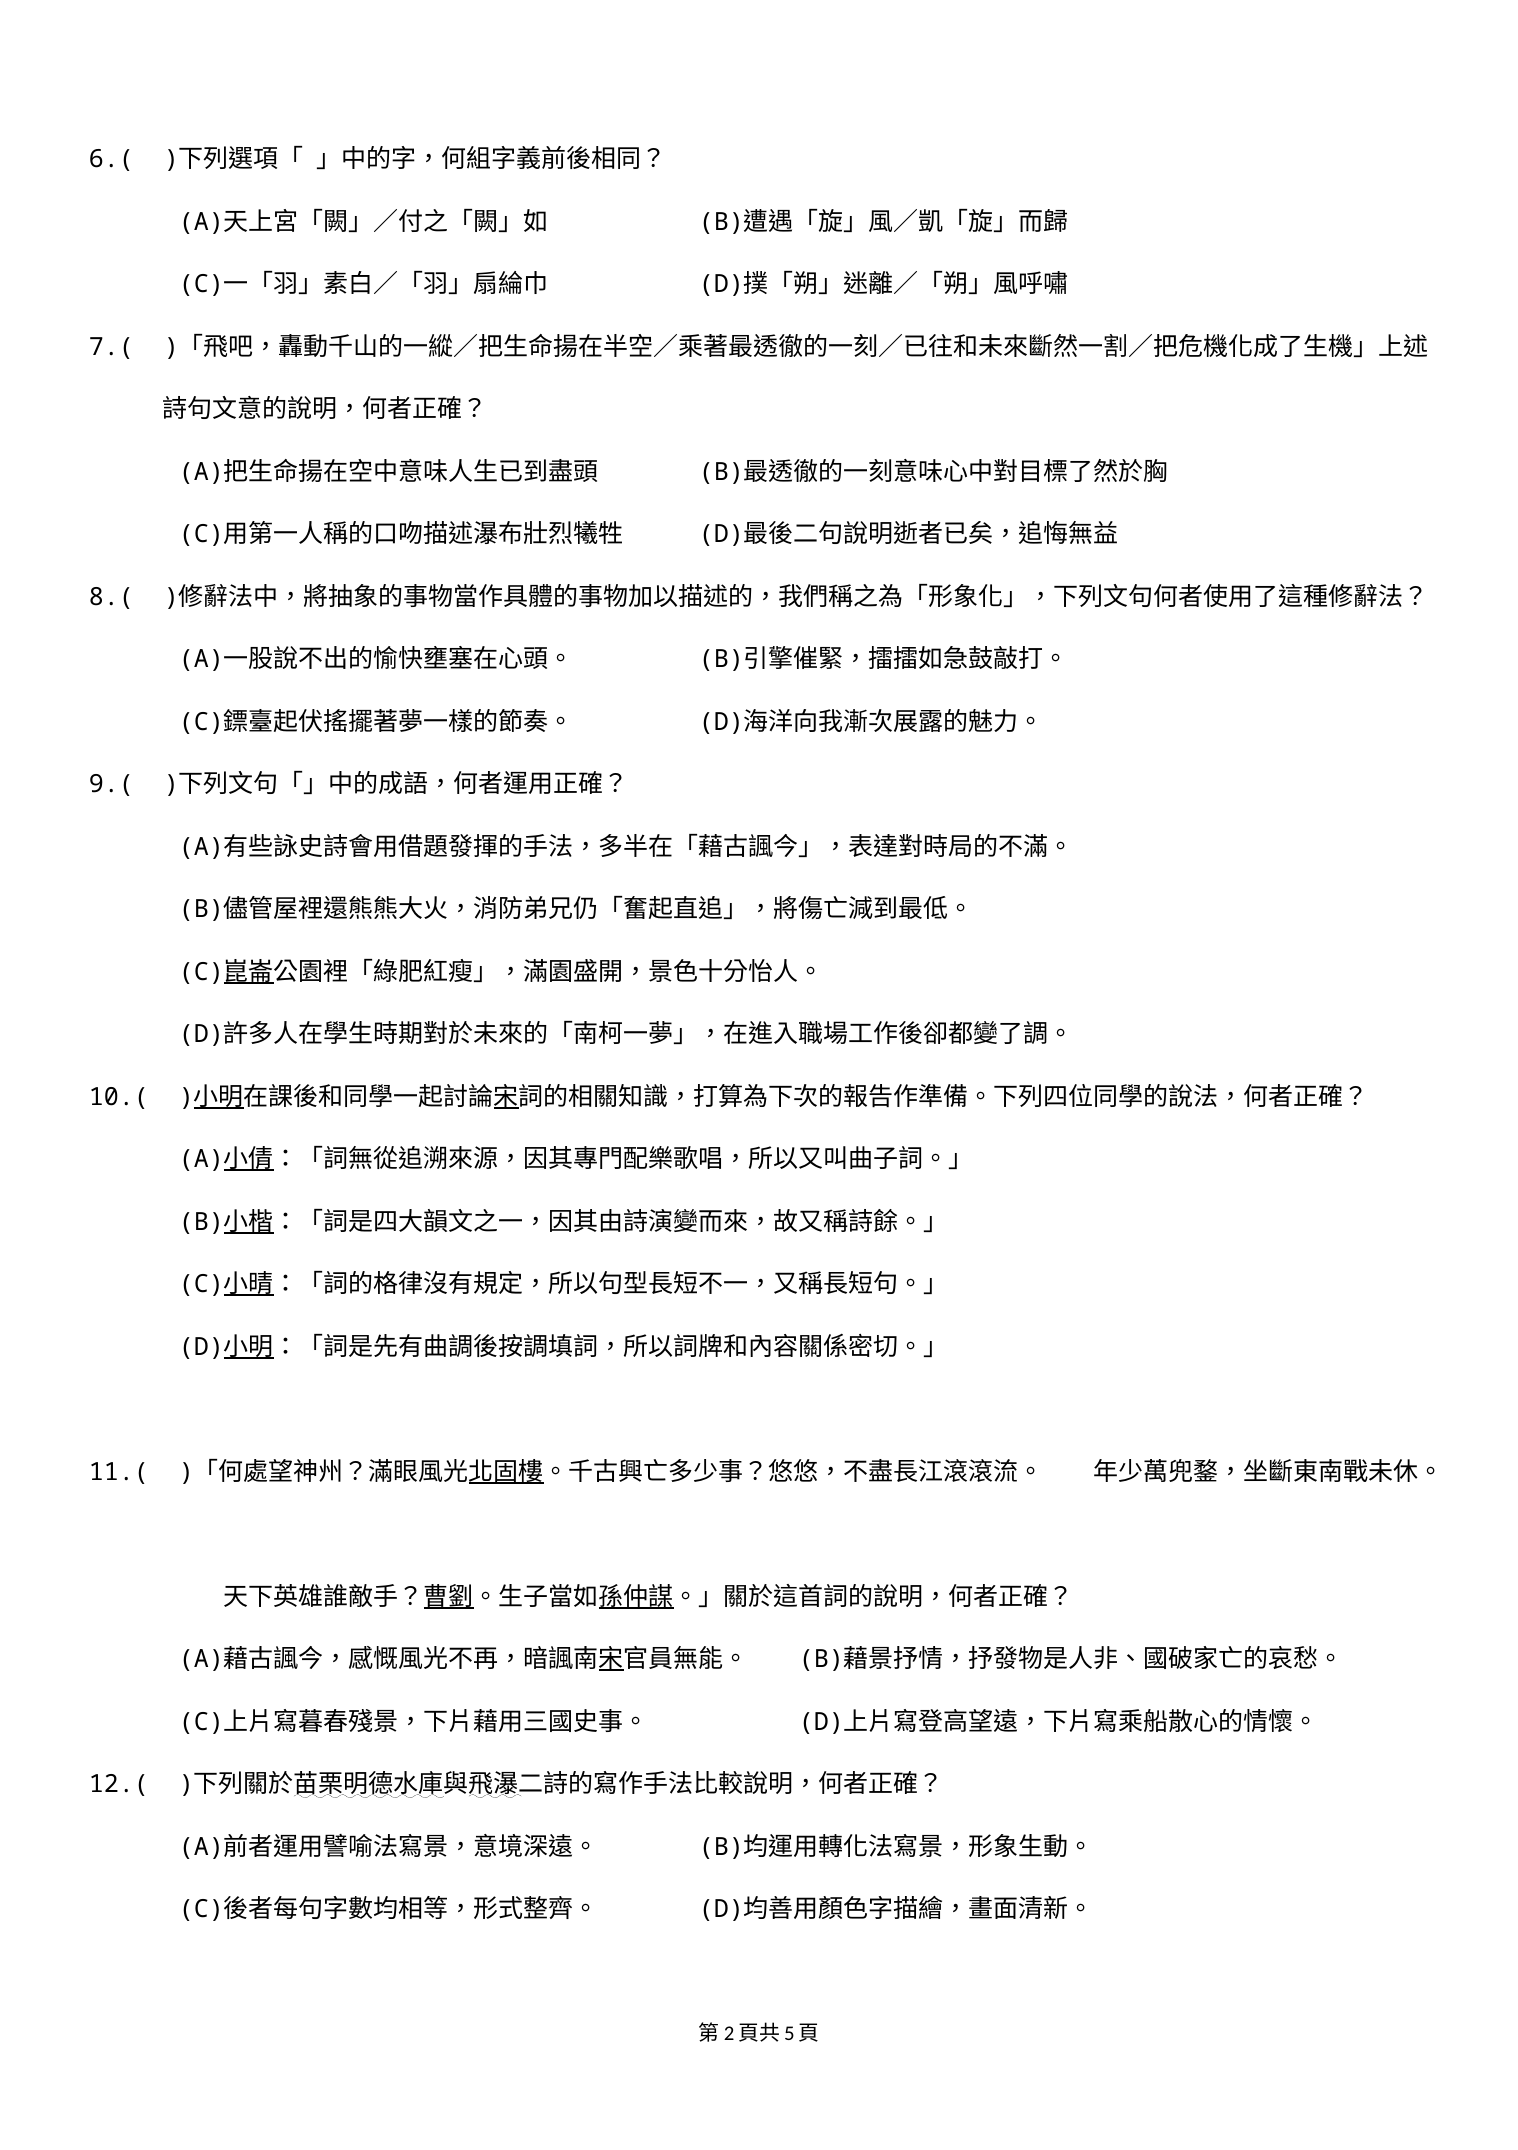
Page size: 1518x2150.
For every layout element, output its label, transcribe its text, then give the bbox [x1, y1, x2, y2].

text 天下英雄誰敵手？曹劉。生子當如孫仲謀。」關於這首詞的說明，何者正確？ [89, 1552, 1429, 1615]
text (A)有些詠史詩會用借題發揮的手法，多半在「藉古諷今」，表達對時局的不滿。 [89, 802, 1429, 865]
text (D)小明：「詞是先有曲調後按調填詞，所以詞牌和內容關係密切。」 [89, 1302, 1429, 1365]
text (B)儘管屋裡還熊熊大火，消防弟兄仍「奮起直追」，將傷亡減到最低。 [89, 865, 1429, 927]
text 11.( )「何處望神州？滿眼風光北固樓。千古興亡多少事？悠悠，不盡長江滾滾流。 年少萬兜鍪，坐斷東南戰未休。 [89, 1427, 1429, 1552]
text 10.( )小明在課後和同學一起討論宋詞的相關知識，打算為下次的報告作準備。下列四位同學的說法，何者正確？ [89, 1052, 1429, 1115]
text (C)一「羽」素白∕「羽」扇綸巾 (D)撲「朔」迷離∕「朔」風呼嘯 [89, 240, 1429, 302]
text (A)天上宮「闕」∕付之「闕」如 (B)遭遇「旋」風∕凱「旋」而歸 [89, 177, 1429, 240]
text (A)小倩：「詞無從追溯來源，因其專門配樂歌唱，所以又叫曲子詞。」 [89, 1115, 1429, 1177]
text 9.( )下列文句「」中的成語，何者運用正確？ [89, 740, 1429, 802]
text (C)崑崙公園裡「綠肥紅瘦」，滿園盛開，景色十分怡人。 [89, 927, 1429, 990]
text (C)後者每句字數均相等，形式整齊。 (D)均善用顏色字描繪，畫面清新。 [89, 1865, 1429, 1927]
text 6.( )下列選項「 」中的字，何組字義前後相同？ [89, 115, 1429, 177]
text 8.( )修辭法中，將抽象的事物當作具體的事物加以描述的，我們稱之為「形象化」，下列文句何者使用了這種修辭法？ [89, 552, 1429, 615]
text (C)上片寫暮春殘景，下片藉用三國史事。 (D)上片寫登高望遠，下片寫乘船散心的情懷。 [89, 1677, 1429, 1740]
text 7.( )「飛吧，轟動千山的一縱∕把生命揚在半空∕乘著最透徹的一刻∕已往和未來斷然一割∕把危機化成了生機」上述詩句文意的說明，何者正確？ [89, 302, 1429, 427]
text (A)一股說不出的愉快壅塞在心頭。 (B)引擎催緊，擂擂如急鼓敲打。 [89, 615, 1429, 677]
text (D)許多人在學生時期對於未來的「南柯一夢」，在進入職場工作後卻都變了調。 [89, 990, 1429, 1052]
text (C)用第一人稱的口吻描述瀑布壯烈犧牲 (D)最後二句說明逝者已矣，追悔無益 [89, 490, 1429, 552]
text (C)鏢臺起伏搖擺著夢一樣的節奏。 (D)海洋向我漸次展露的魅力。 [89, 677, 1429, 740]
text (A)前者運用譬喻法寫景，意境深遠。 (B)均運用轉化法寫景，形象生動。 [89, 1802, 1429, 1865]
text 12.( )下列關於苗栗明德水庫與飛瀑二詩的寫作手法比較說明，何者正確？ [89, 1740, 1429, 1802]
text (A)藉古諷今，感慨風光不再，暗諷南宋官員無能。 (B)藉景抒情，抒發物是人非、國破家亡的哀愁。 [89, 1615, 1429, 1677]
text (B)小楷：「詞是四大韻文之一，因其由詩演變而來，故又稱詩餘。」 [89, 1177, 1429, 1240]
text (A)把生命揚在空中意味人生已到盡頭 (B)最透徹的一刻意味心中對目標了然於胸 [89, 427, 1429, 490]
text (C)小晴：「詞的格律沒有規定，所以句型長短不一，又稱長短句。」 [89, 1240, 1429, 1302]
